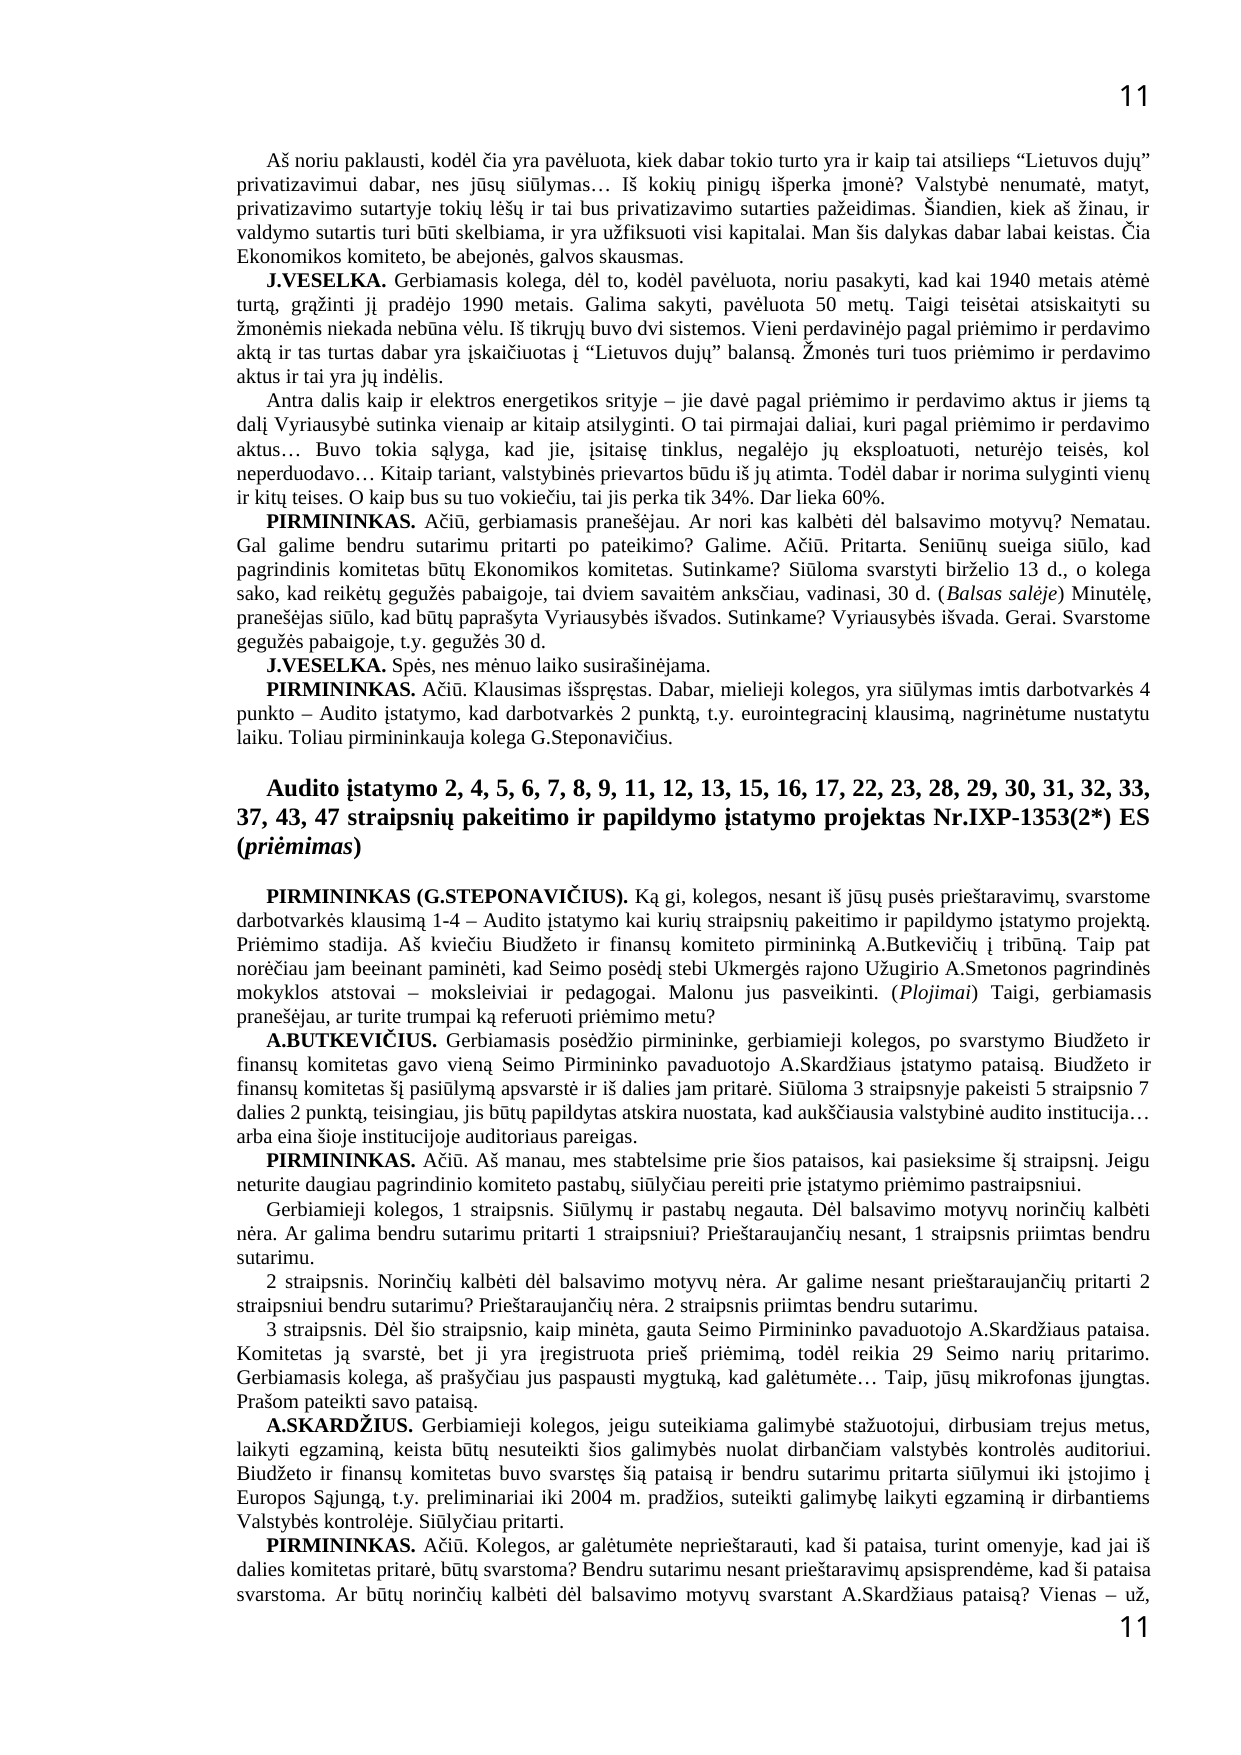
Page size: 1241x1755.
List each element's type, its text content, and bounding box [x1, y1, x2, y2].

text PIRMININKAS. Ačiū. Kolegos, ar galėtumėte neprieštarauti, kad ši pataisa, turint omenyje, kad jai iš dalies komitetas pritarė, būtų svarstoma? Bendru sutarimu nesant prieštaravimų apsisprendėme, kad ši pataisa svarstoma. Ar būtų norinčių kalbėti dėl balsavimo motyvų svarstant A.Skardžiaus pataisą? Vienas – už, [236, 1533, 1152, 1606]
text PIRMININKAS. Ačiū. Aš manau, mes stabtelsime prie šios pataisos, kai pasieksime šį straipsnį. Jeigu neturite daugiau pagrindinio komiteto pastabų, siūlyčiau pereiti prie įstatymo priėmimo pastraipsniui. [236, 1148, 1152, 1196]
text Antra dalis kaip ir elektros energetikos srityje – jie davė pagal priėmimo ir perdavimo aktus ir jiems tą dalį Vyriausybė sutinka vienaip ar kitaip atsilyginti. O tai pirmajai daliai, kuri pagal priėmimo ir perdavimo aktus… Buvo tokia sąlyga, kad jie, įsitaisę tinklus, negalėjo jų eksploatuoti, neturėjo teisės, kol neperduodavo… Kitaip tariant, valstybinės prievartos būdu iš jų atimta. Todėl dabar ir norima sulyginti vienų ir kitų teises. O kaip bus su tuo vokiečiu, tai jis perka tik 34%. Dar lieka 60%. [236, 388, 1152, 509]
text A.SKARDŽIUS. Gerbiamieji kolegos, jeigu suteikiama galimybė stažuotojui, dirbusiam trejus metus, laikyti egzaminą, keista būtų nesuteikti šios galimybės nuolat dirbančiam valstybės kontrolės auditoriui. Biudžeto ir finansų komitetas buvo svarstęs šią pataisą ir bendru sutarimu pritarta siūlymui iki įstojimo į Europos Sąjungą, t.y. preliminariai iki 2004 m. pradžios, suteikti galimybę laikyti egzaminą ir dirbantiems Valstybės kontrolėje. Siūlyčiau pritarti. [236, 1413, 1152, 1533]
text PIRMININKAS (G.STEPONAVIČIUS). Ką gi, kolegos, nesant iš jūsų pusės prieštaravimų, svarstome darbotvarkės klausimą 1-4 – Audito įstatymo kai kurių straipsnių pakeitimo ir papildymo įstatymo projektą. Priėmimo stadija. Aš kviečiu Biudžeto ir finansų komiteto pirmininką A.Butkevičių į tribūną. Taip pat norėčiau jam beeinant paminėti, kad Seimo posėdį stebi Ukmergės rajono Užugirio A.Smetonos pagrindinės mokyklos atstovai – moksleiviai ir pedagogai. Malonu jus pasveikinti. (Plojimai) Taigi, gerbiamasis pranešėjau, ar turite trumpai ką referuoti priėmimo metu? [236, 884, 1152, 1028]
text PIRMININKAS. Ačiū, gerbiamasis pranešėjau. Ar nori kas kalbėti dėl balsavimo motyvų? Nematau. Gal galime bendru sutarimu pritarti po pateikimo? Galime. Ačiū. Pritarta. Seniūnų sueiga siūlo, kad pagrindinis komitetas būtų Ekonomikos komitetas. Sutinkame? Siūloma svarstyti birželio 13 d., o kolega sako, kad reikėtų gegužės pabaigoje, tai dviem savaitėm anksčiau, vadinasi, 30 d. (Balsas salėje) Minutėlę, pranešėjas siūlo, kad būtų paprašyta Vyriausybės išvados. Sutinkame? Vyriausybės išvada. Gerai. Svarstome gegužės pabaigoje, t.y. gegužės 30 d. [236, 509, 1152, 653]
text Gerbiamieji kolegos, 1 straipsnis. Siūlymų ir pastabų negauta. Dėl balsavimo motyvų norinčių kalbėti nėra. Ar galima bendru sutarimu pritarti 1 straipsniui? Prieštaraujančių nesant, 1 straipsnis priimtas bendru sutarimu. [236, 1196, 1152, 1269]
text 2 straipsnis. Norinčių kalbėti dėl balsavimo motyvų nėra. Ar galime nesant prieštaraujančių pritarti 2 straipsniui bendru sutarimu? Prieštaraujančių nėra. 2 straipsnis priimtas bendru sutarimu. [236, 1269, 1152, 1317]
text A.BUTKEVIČIUS. Gerbiamasis posėdžio pirmininke, gerbiamieji kolegos, po svarstymo Biudžeto ir finansų komitetas gavo vieną Seimo Pirmininko pavaduotojo A.Skardžiaus įstatymo pataisą. Biudžeto ir finansų komitetas šį pasiūlymą apsvarstė ir iš dalies jam pritarė. Siūloma 3 straipsnyje pakeisti 5 straipsnio 7 dalies 2 punktą, teisingiau, jis būtų papildytas atskira nuostata, kad aukščiausia valstybinė audito institucija… arba eina šioje institucijoje auditoriaus pareigas. [236, 1028, 1152, 1148]
text PIRMININKAS. Ačiū. Klausimas išspręstas. Dabar, mielieji kolegos, yra siūlymas imtis darbotvarkės 4 punkto – Audito įstatymo, kad darbotvarkės 2 punktą, t.y. eurointegracinį klausimą, nagrinėtume nustatytu laiku. Toliau pirmininkauja kolega G.Steponavičius. [236, 677, 1152, 749]
text Audito įstatymo 2, 4, 5, 6, 7, 8, 9, 11, 12, 13, 15, 16, 17, 22, 23, 28, 29, 30, 31, 32, 33, 37, 43, 47 straipsnių pakeitimo ir papildymo įstatymo projektas Nr.IXP-1353(2*) ES (priėmimas) [236, 773, 1152, 859]
text J.VESELKA. Spės, nes mėnuo laiko susirašinėjama. [236, 653, 1152, 677]
text Aš noriu paklausti, kodėl čia yra pavėluota, kiek dabar tokio turto yra ir kaip tai atsilieps “Lietuvos dujų” privatizavimui dabar, nes jūsų siūlymas… Iš kokių pinigų išperka įmonė? Valstybė nenumatė, matyt, privatizavimo sutartyje tokių lėšų ir tai bus privatizavimo sutarties pažeidimas. Šiandien, kiek aš žinau, ir valdymo sutartis turi būti skelbiama, ir yra užfiksuoti visi kapitalai. Man šis dalykas dabar labai keistas. Čia Ekonomikos komiteto, be abejonės, galvos skausmas. [236, 148, 1152, 268]
text J.VESELKA. Gerbiamasis kolega, dėl to, kodėl pavėluota, noriu pasakyti, kad kai 1940 metais atėmė turtą, grąžinti jį pradėjo 1990 metais. Galima sakyti, pavėluota 50 metų. Taigi teisėtai atsiskaityti su žmonėmis niekada nebūna vėlu. Iš tikrųjų buvo dvi sistemos. Vieni perdavinėjo pagal priėmimo ir perdavimo aktą ir tas turtas dabar yra įskaičiuotas į “Lietuvos dujų” balansą. Žmonės turi tuos priėmimo ir perdavimo aktus ir tai yra jų indėlis. [236, 268, 1152, 388]
text 3 straipsnis. Dėl šio straipsnio, kaip minėta, gauta Seimo Pirmininko pavaduotojo A.Skardžiaus pataisa. Komitetas ją svarstė, bet ji yra įregistruota prieš priėmimą, todėl reikia 29 Seimo narių pritarimo. Gerbiamasis kolega, aš prašyčiau jus paspausti mygtuką, kad galėtumėte… Taip, jūsų mikrofonas įjungtas. Prašom pateikti savo pataisą. [236, 1317, 1152, 1413]
